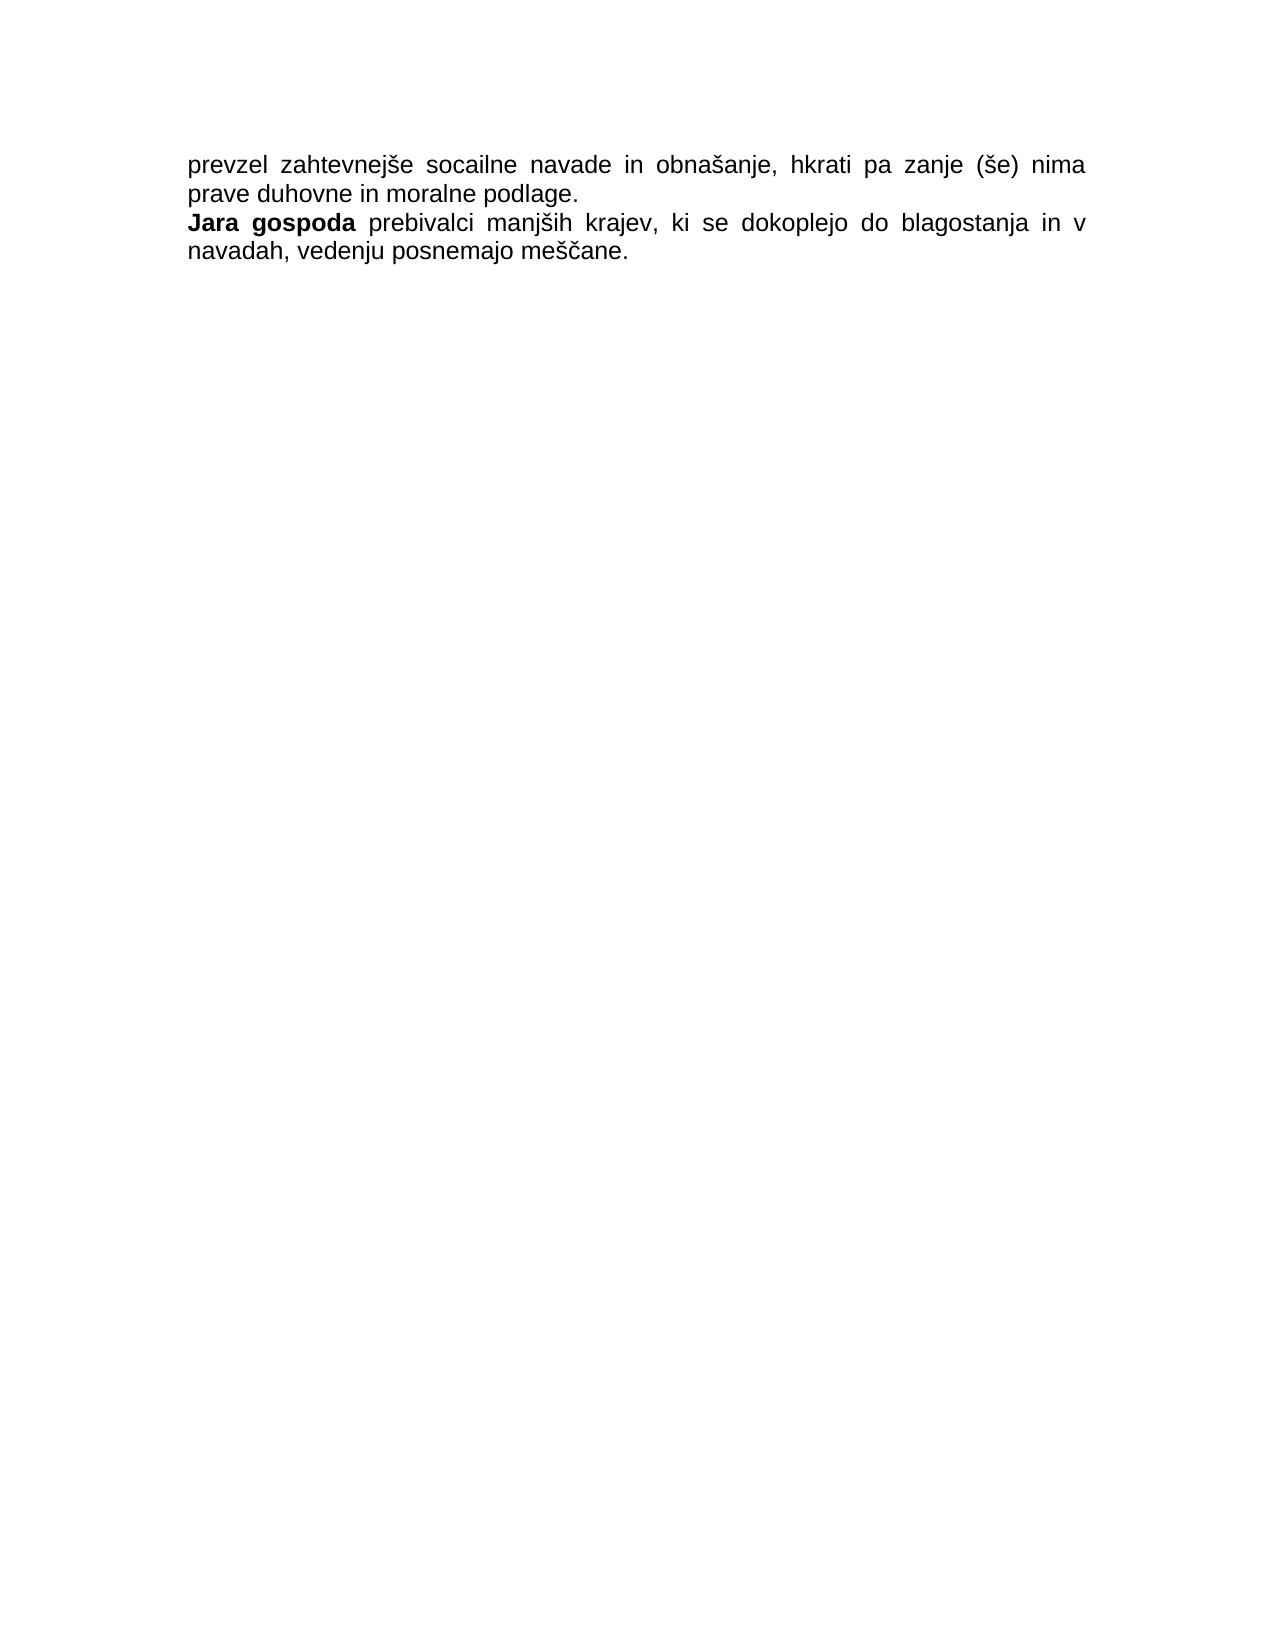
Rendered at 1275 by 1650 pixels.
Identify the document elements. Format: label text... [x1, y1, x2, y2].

text Jara gospoda prebivalci manjših krajev, ki se dokoplejo do blagostanja in v navadah, vedenju posnemajo meščane. [187, 207, 1087, 265]
text prevzel zahtevnejše socailne navade in obnašanje, hkrati pa zanje (še) nima prave duhovne in moralne podlage. [187, 150, 1087, 207]
